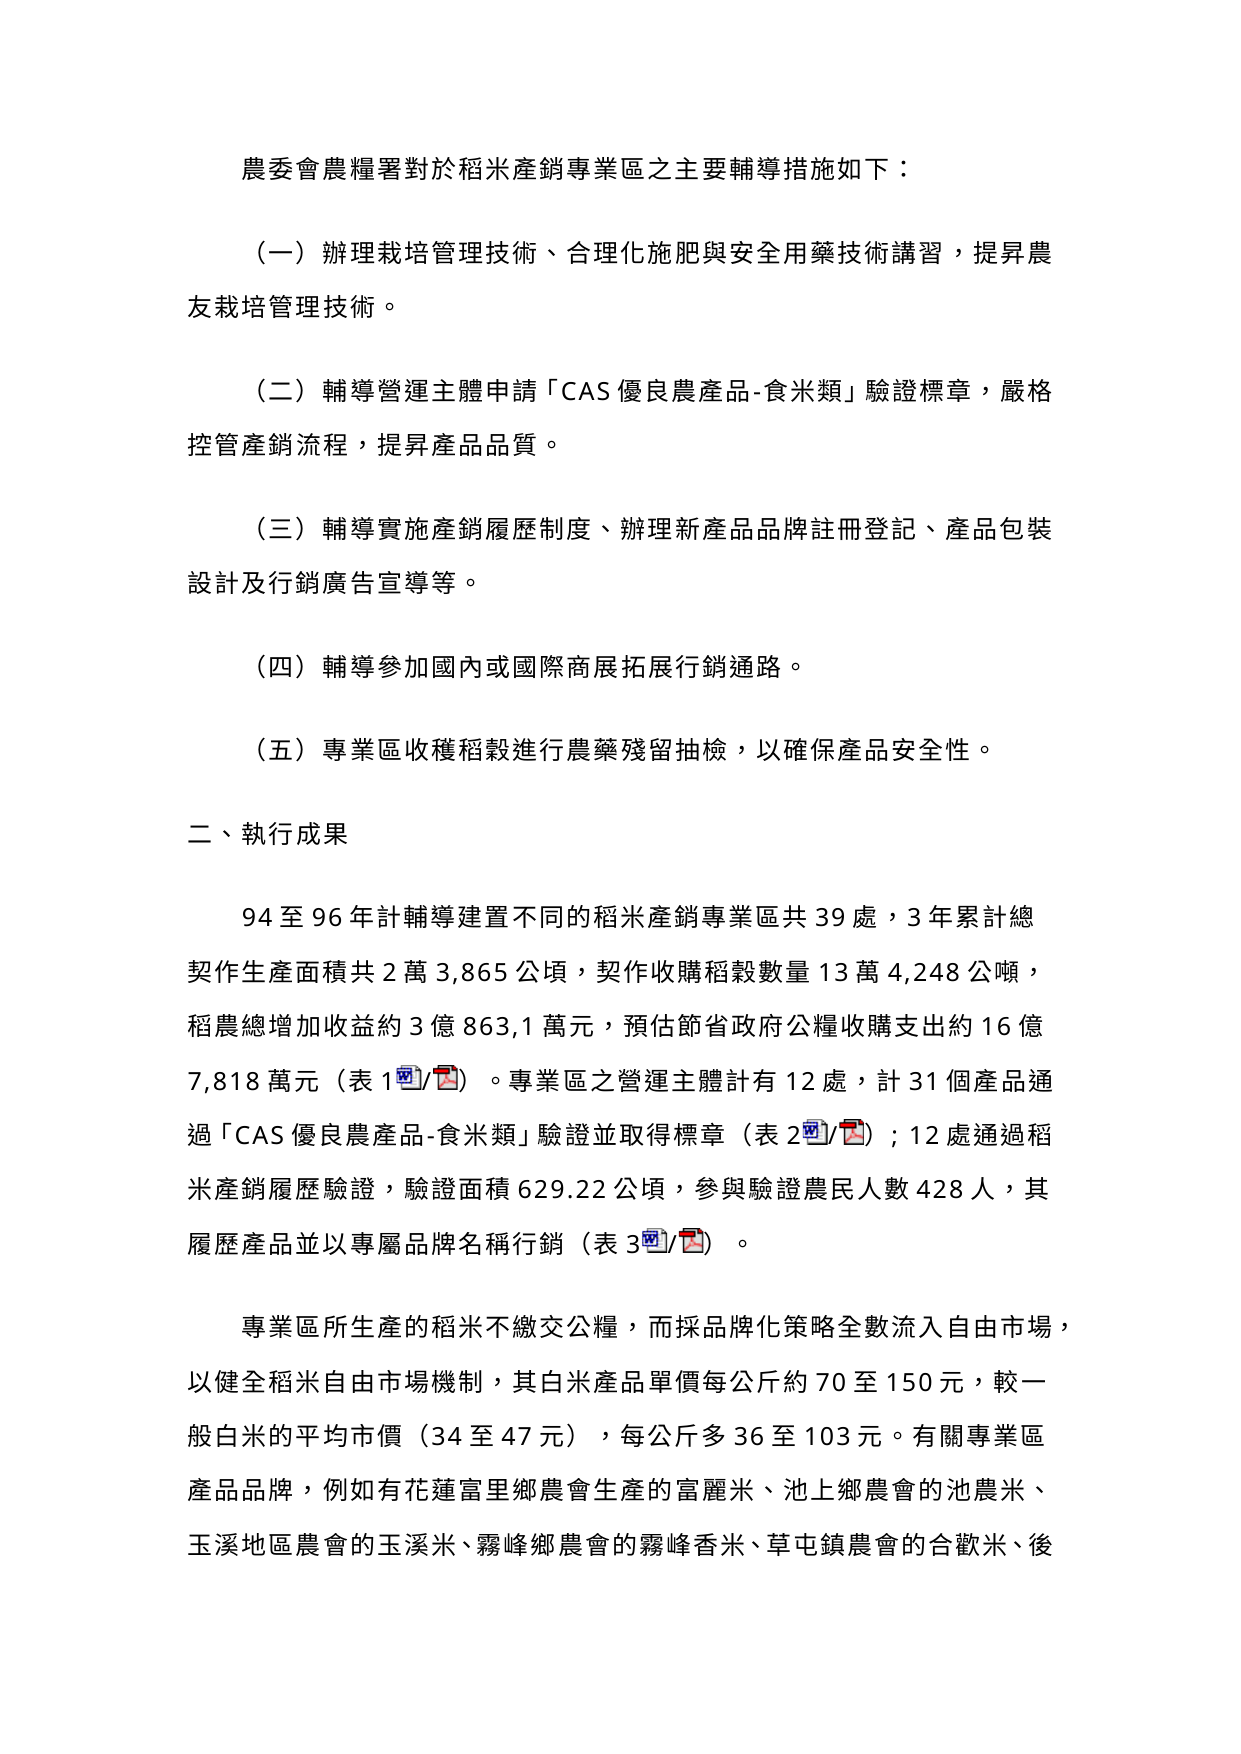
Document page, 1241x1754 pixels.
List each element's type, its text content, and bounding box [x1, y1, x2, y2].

text 專業區所生產的稻米不繳交公糧，而採品牌化策略全數流入自由市場，以健全稻米自由市場機制，其白米產品單價每公斤約70至150元，較一般白米的平均市價（34至47元），每公斤多36至103元。有關專業區產品品牌，例如有花蓮富里鄉農會生產的富麗米、池上鄉農會的池農米、玉溪地區農會的玉溪米、霧峰鄉農會的霧峰香米、草屯鎮農會的合歡米、後壁鄉農會的蘭麗米、新營市農會新農米、美濃鎮農會的美農米等，其他還有專業區營運主體的自創品牌（表4/）。 [187, 1308, 1053, 1561]
picture [678, 1228, 704, 1253]
text （三）輔導實施產銷履歷制度、辦理新產品品牌註冊登記、產品包裝設計及行銷廣告宣導等。 [187, 509, 1053, 600]
text 94至96年計輔導建置不同的稻米產銷專業區共39處，3年累計總契作生產面積共2萬3,865公頃，契作收購稻穀數量13萬4,248公噸，稻農總增加收益約3億863,1萬元，預估節省政府公糧收購支出約16億7,818萬元（表1/）。專業區之營運主體計有12處，計31個產品通過「CAS優良農產品-食米類」驗證並取得標章（表2/）; 12處通過稻米產銷履歷驗證，驗證面積629.22公頃，參與驗證農民人數428人，其履歷產品並以專屬品牌名稱行銷（表3/）。 [187, 898, 1053, 1260]
picture [396, 1065, 422, 1090]
picture [642, 1228, 668, 1253]
text （一）辦理栽培管理技術、合理化施肥與安全用藥技術講習，提昇農友栽培管理技術。 [187, 233, 1053, 324]
picture [839, 1119, 864, 1145]
text （五）專業區收穫稻穀進行農藥殘留抽檢，以確保產品安全性。 [187, 731, 1053, 767]
text 農委會農糧署對於稻米產銷專業區之主要輔導措施如下： [187, 150, 1053, 186]
picture [802, 1119, 828, 1145]
text （四）輔導參加國內或國際商展拓展行銷通路。 [187, 647, 1053, 683]
text 二、執行成果 [187, 814, 1053, 851]
picture [433, 1065, 458, 1090]
text （二）輔導營運主體申請「CAS優良農產品-食米類」驗證標章，嚴格控管產銷流程，提昇產品品質。 [187, 371, 1053, 462]
